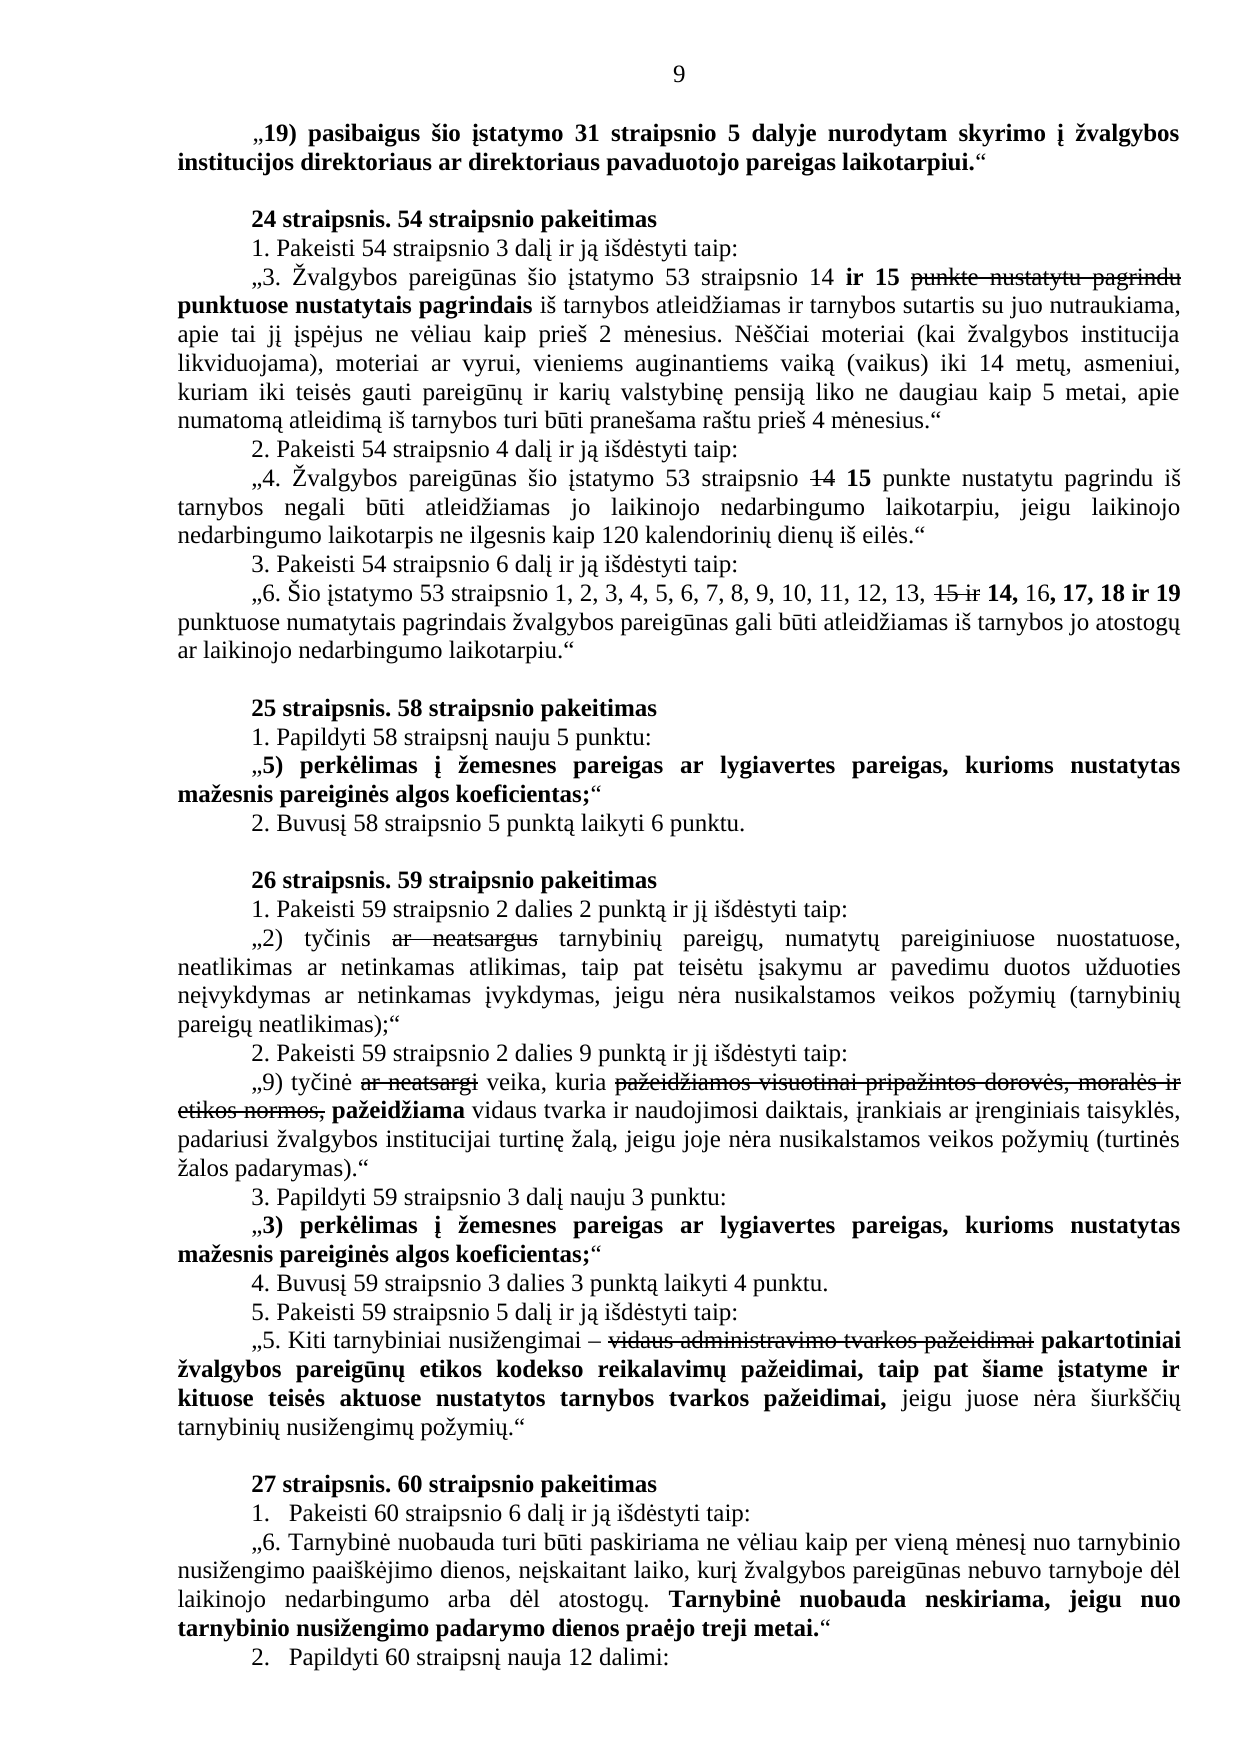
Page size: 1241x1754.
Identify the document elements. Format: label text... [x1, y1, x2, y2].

list Pakeisti 60 straipsnio 6 dalį ir ją išdėstyti taip: [251, 1498, 1181, 1527]
text „2) tyčinis ar neatsargus tarnybinių pareigų, numatytų pareiginiuose nuostatuose, neatlikimas ar netinkamas atlikimas, taip pat teisėtu įsakymu ar pavedimu duotos užduoties neįvykdymas ar netinkamas įvykdymas, jeigu nėra nusikalstamos veikos požymių (tarnybinių pareigų neatlikimas);“ [177, 923, 1181, 1038]
text „9) tyčinė ar neatsargi veika, kuria pažeidžiamos visuotinai pripažintos dorovės, moralės ir etikos normos, pažeidžiama vidaus tvarka ir naudojimosi daiktais, įrankiais ar įrenginiais taisyklės, padariusi žvalgybos institucijai turtinę žalą, jeigu joje nėra nusikalstamos veikos požymių (turtinės žalos padarymas).“ [177, 1067, 1181, 1182]
text 25 straipsnis. 58 straipsnio pakeitimas [177, 693, 1181, 722]
text 5. Pakeisti 59 straipsnio 5 dalį ir ją išdėstyti taip: [177, 1297, 1181, 1326]
text 1. Papildyti 58 straipsnį nauju 5 punktu: [177, 722, 1181, 751]
text 3. Papildyti 59 straipsnio 3 dalį nauju 3 punktu: [177, 1182, 1181, 1211]
text „3. Žvalgybos pareigūnas šio įstatymo 53 straipsnio 14 ir 15 punkte nustatytu pagrindu punktuose nustatytais pagrindais iš tarnybos atleidžiamas ir tarnybos sutartis su juo nutraukiama, apie tai jį įspėjus ne vėliau kaip prieš 2 mėnesius. Nėščiai moteriai (kai žvalgybos institucija likviduojama), moteriai ar vyrui, vieniems auginantiems vaiką (vaikus) iki 14 metų, asmeniui, kuriam iki teisės gauti pareigūnų ir karių valstybinę pensiją liko ne daugiau kaip 5 metai, apie numatomą atleidimą iš tarnybos turi būti pranešama raštu prieš 4 mėnesius.“ [177, 262, 1181, 434]
text 26 straipsnis. 59 straipsnio pakeitimas [177, 866, 1181, 894]
text 2. Pakeisti 59 straipsnio 2 dalies 9 punktą ir jį išdėstyti taip: [177, 1038, 1181, 1067]
text „5. Kiti tarnybiniai nusižengimai – vidaus administravimo tvarkos pažeidimai pakartotiniai žvalgybos pareigūnų etikos kodekso reikalavimų pažeidimai, taip pat šiame įstatyme ir kituose teisės aktuose nustatytos tarnybos tvarkos pažeidimai, jeigu juose nėra šiurkščių tarnybinių nusižengimų požymių.“ [177, 1326, 1181, 1441]
text 3. Pakeisti 54 straipsnio 6 dalį ir ją išdėstyti taip: [177, 549, 1181, 578]
text „5) perkėlimas į žemesnes pareigas ar lygiavertes pareigas, kurioms nustatytas mažesnis pareiginės algos koeficientas;“ [177, 751, 1181, 808]
text 27 straipsnis. 60 straipsnio pakeitimas [177, 1469, 1181, 1498]
text 2. Pakeisti 54 straipsnio 4 dalį ir ją išdėstyti taip: [177, 434, 1181, 463]
text „3) perkėlimas į žemesnes pareigas ar lygiavertes pareigas, kurioms nustatytas mažesnis pareiginės algos koeficientas;“ [177, 1211, 1181, 1268]
text „19) pasibaigus šio įstatymo 31 straipsnio 5 dalyje nurodytam skyrimo į žvalgybos institucijos direktoriaus ar direktoriaus pavaduotojo pareigas laikotarpiui.“ [177, 118, 1181, 176]
text „4. Žvalgybos pareigūnas šio įstatymo 53 straipsnio 14 15 punkte nustatytu pagrindu iš tarnybos negali būti atleidžiamas jo laikinojo nedarbingumo laikotarpiu, jeigu laikinojo nedarbingumo laikotarpis ne ilgesnis kaip 120 kalendorinių dienų iš eilės.“ [177, 463, 1181, 549]
text 2. Buvusį 58 straipsnio 5 punktą laikyti 6 punktu. [177, 808, 1181, 837]
list „6. Tarnybinė nuobauda turi būti paskiriama ne vėliau kaip per vieną mėnesį nuo tarnybinio nusižengimo paaiškėjimo dienos, neįskaitant laiko, kurį žvalgybos pareigūnas nebuvo tarnyboje dėl laikinojo nedarbingumo arba dėl atostogų. Tarnybinė nuobauda neskiriama, jeigu nuo tarnybinio nusižengimo padarymo dienos praėjo treji metai.“ [177, 1527, 1181, 1642]
text 1. Pakeisti 59 straipsnio 2 dalies 2 punktą ir jį išdėstyti taip: [177, 894, 1181, 923]
text 24 straipsnis. 54 straipsnio pakeitimas [177, 204, 1181, 233]
text „6. Šio įstatymo 53 straipsnio 1, 2, 3, 4, 5, 6, 7, 8, 9, 10, 11, 12, 13, 15 ir 14, 16, 17, 18 ir 19 punktuose numatytais pagrindais žvalgybos pareigūnas gali būti atleidžiamas iš tarnybos jo atostogų ar laikinojo nedarbingumo laikotarpiu.“ [177, 578, 1181, 664]
text 4. Buvusį 59 straipsnio 3 dalies 3 punktą laikyti 4 punktu. [177, 1268, 1181, 1297]
list Papildyti 60 straipsnį nauja 12 dalimi: [251, 1642, 1181, 1671]
text 1. Pakeisti 54 straipsnio 3 dalį ir ją išdėstyti taip: [177, 233, 1181, 262]
